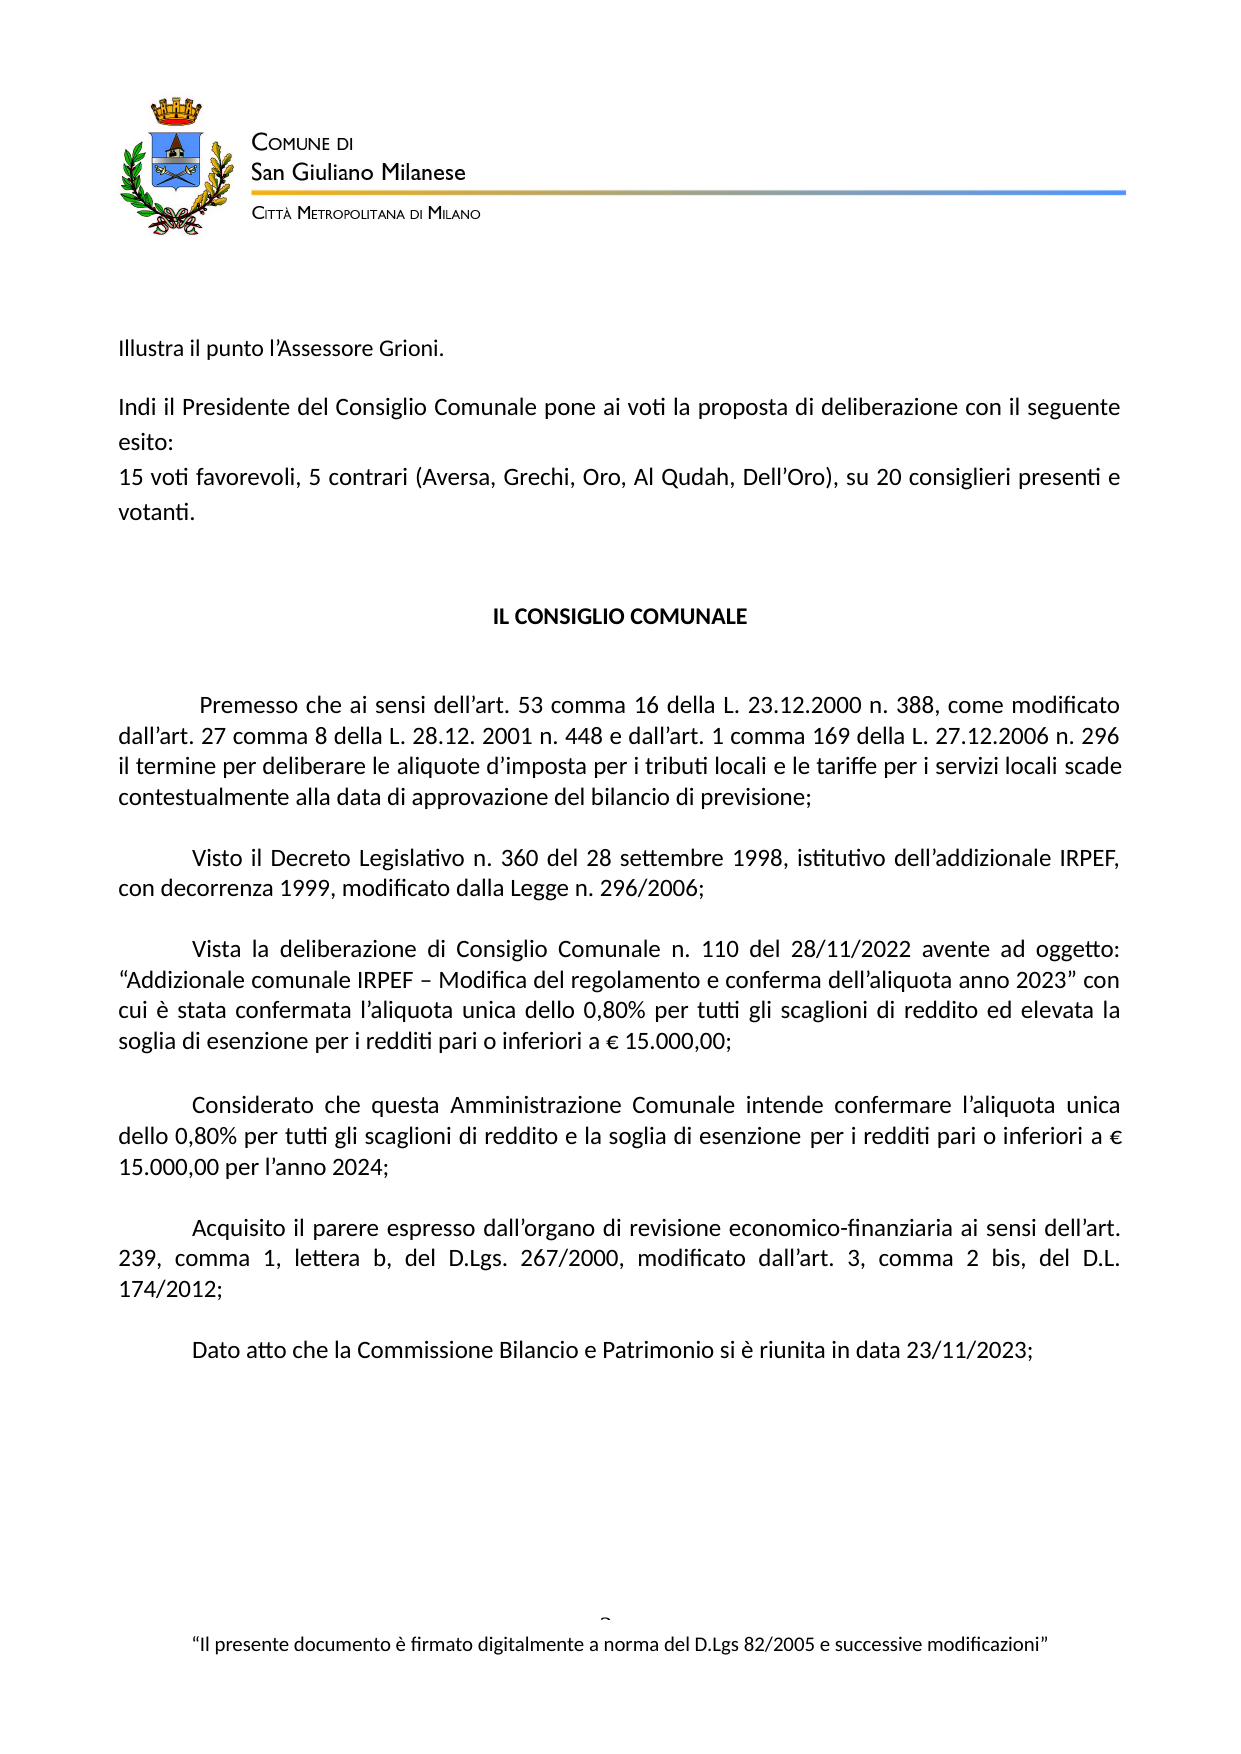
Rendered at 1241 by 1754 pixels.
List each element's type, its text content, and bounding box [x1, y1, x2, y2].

text IL CONSIGLIO COMUNALE [118, 601, 1122, 631]
text Considerato che questa Amministrazione Comunale intende confermare l’aliquota unica dello 0,80% per tutti gli scaglioni di reddito e la soglia di esenzione per i redditi pari o inferiori a € 15.000,00 per l’anno 2024; [118, 1089, 1122, 1181]
text Premesso che ai sensi dell’art. 53 comma 16 della L. 23.12.2000 n. 388, come modificato dall’art. 27 comma 8 della L. 28.12. 2001 n. 448 e dall’art. 1 comma 169 della L. 27.12.2006 n. 296 il termine per deliberare le aliquote d’imposta per i tributi locali e le tariffe per i servizi locali scade contestualmente alla data di approvazione del bilancio di previsione; [118, 689, 1122, 811]
text Illustra il punto l’Assessore Grioni. [118, 333, 1122, 362]
text 15 voti favorevoli, 5 contrari (Aversa, Grechi, Oro, Al Qudah, Dell’Oro), su 20 consiglieri presenti e votanti. [118, 461, 1122, 527]
text Visto il Decreto Legislativo n. 360 del 28 settembre 1998, istitutivo dell’addizionale IRPEF, con decorrenza 1999, modificato dalla Legge n. 296/2006; [118, 842, 1122, 903]
text Vista la deliberazione di Consiglio Comunale n. 110 del 28/11/2022 avente ad oggetto: “Addizionale comunale IRPEF – Modifica del regolamento e conferma dell’aliquota anno 2023” con cui è stata confermata l’aliquota unica dello 0,80% per tutti gli scaglioni di reddito ed elevata la soglia di esenzione per i redditi pari o inferiori a € 15.000,00; [118, 933, 1122, 1056]
text Indi il Presidente del Consiglio Comunale pone ai voti la proposta di deliberazione con il seguente esito: [118, 391, 1122, 457]
picture [23, 60, 1234, 275]
text Dato atto che la Commissione Bilancio e Patrimonio si è riunita in data 23/11/2023; [118, 1334, 1122, 1364]
text Acquisito il parere espresso dall’organo di revisione economico-finanziaria ai sensi dell’art. 239, comma 1, lettera b, del D.Lgs. 267/2000, modificato dall’art. 3, comma 2 bis, del D.L. 174/2012; [118, 1212, 1122, 1303]
